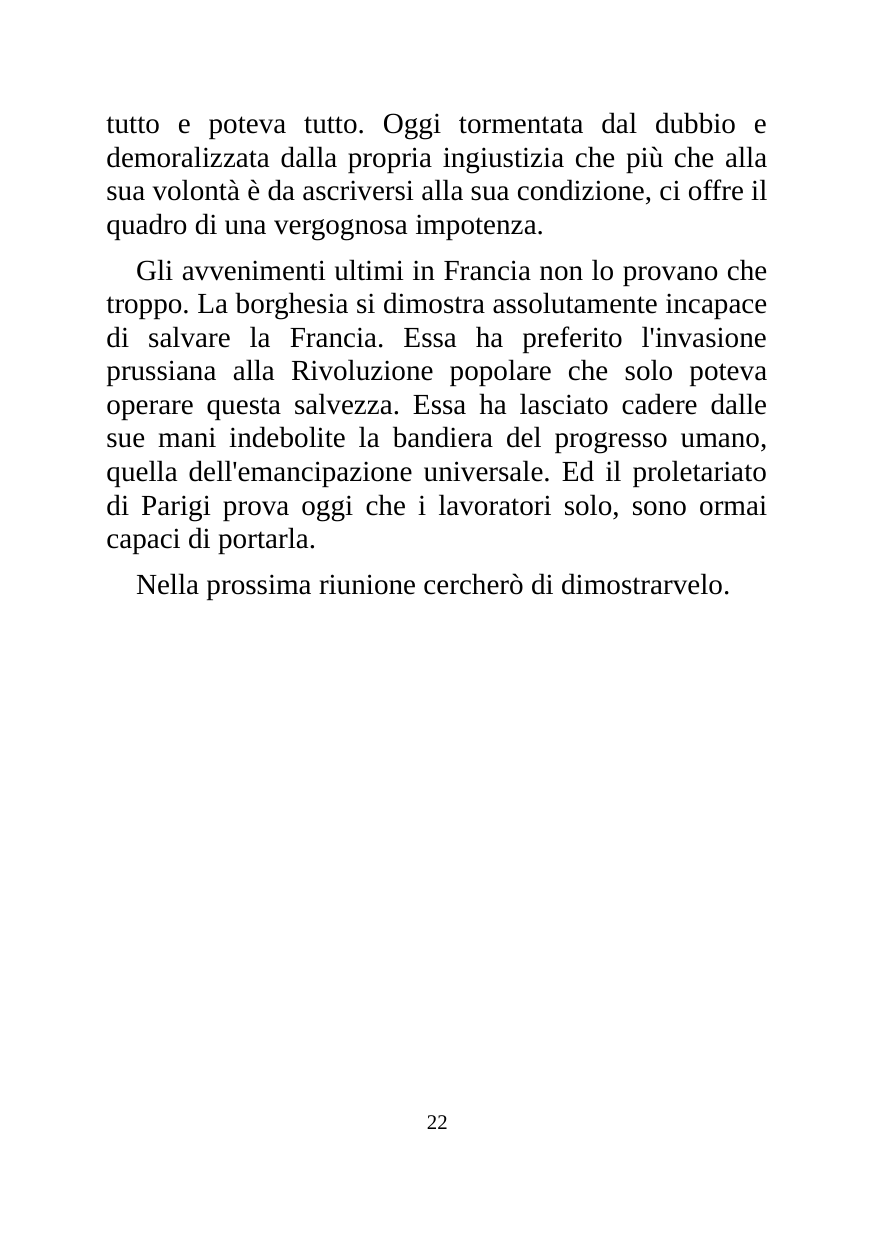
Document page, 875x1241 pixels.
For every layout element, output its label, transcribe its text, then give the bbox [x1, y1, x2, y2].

text Gli avvenimenti ultimi in Francia non lo provano che troppo. La borghesia si dimostra assolutamente incapace di salvare la Francia. Essa ha preferito l'invasione prussiana alla Rivoluzione popolare che solo poteva operare questa salvezza. Essa ha lasciato cadere dalle sue mani indebolite la bandiera del progresso umano, quella dell'emancipazione universale. Ed il proletariato di Parigi prova oggi che i lavoratori solo, sono ormai capaci di portarla. [106, 253, 768, 555]
text tutto e poteva tutto. Oggi tormentata dal dubbio e demoralizzata dalla propria ingiustizia che più che alla sua volontà è da ascriversi alla sua condizione, ci offre il quadro di una vergognosa impotenza. [106, 106, 768, 240]
text Nella prossima riunione cercherò di dimostrarvelo. [106, 567, 768, 601]
